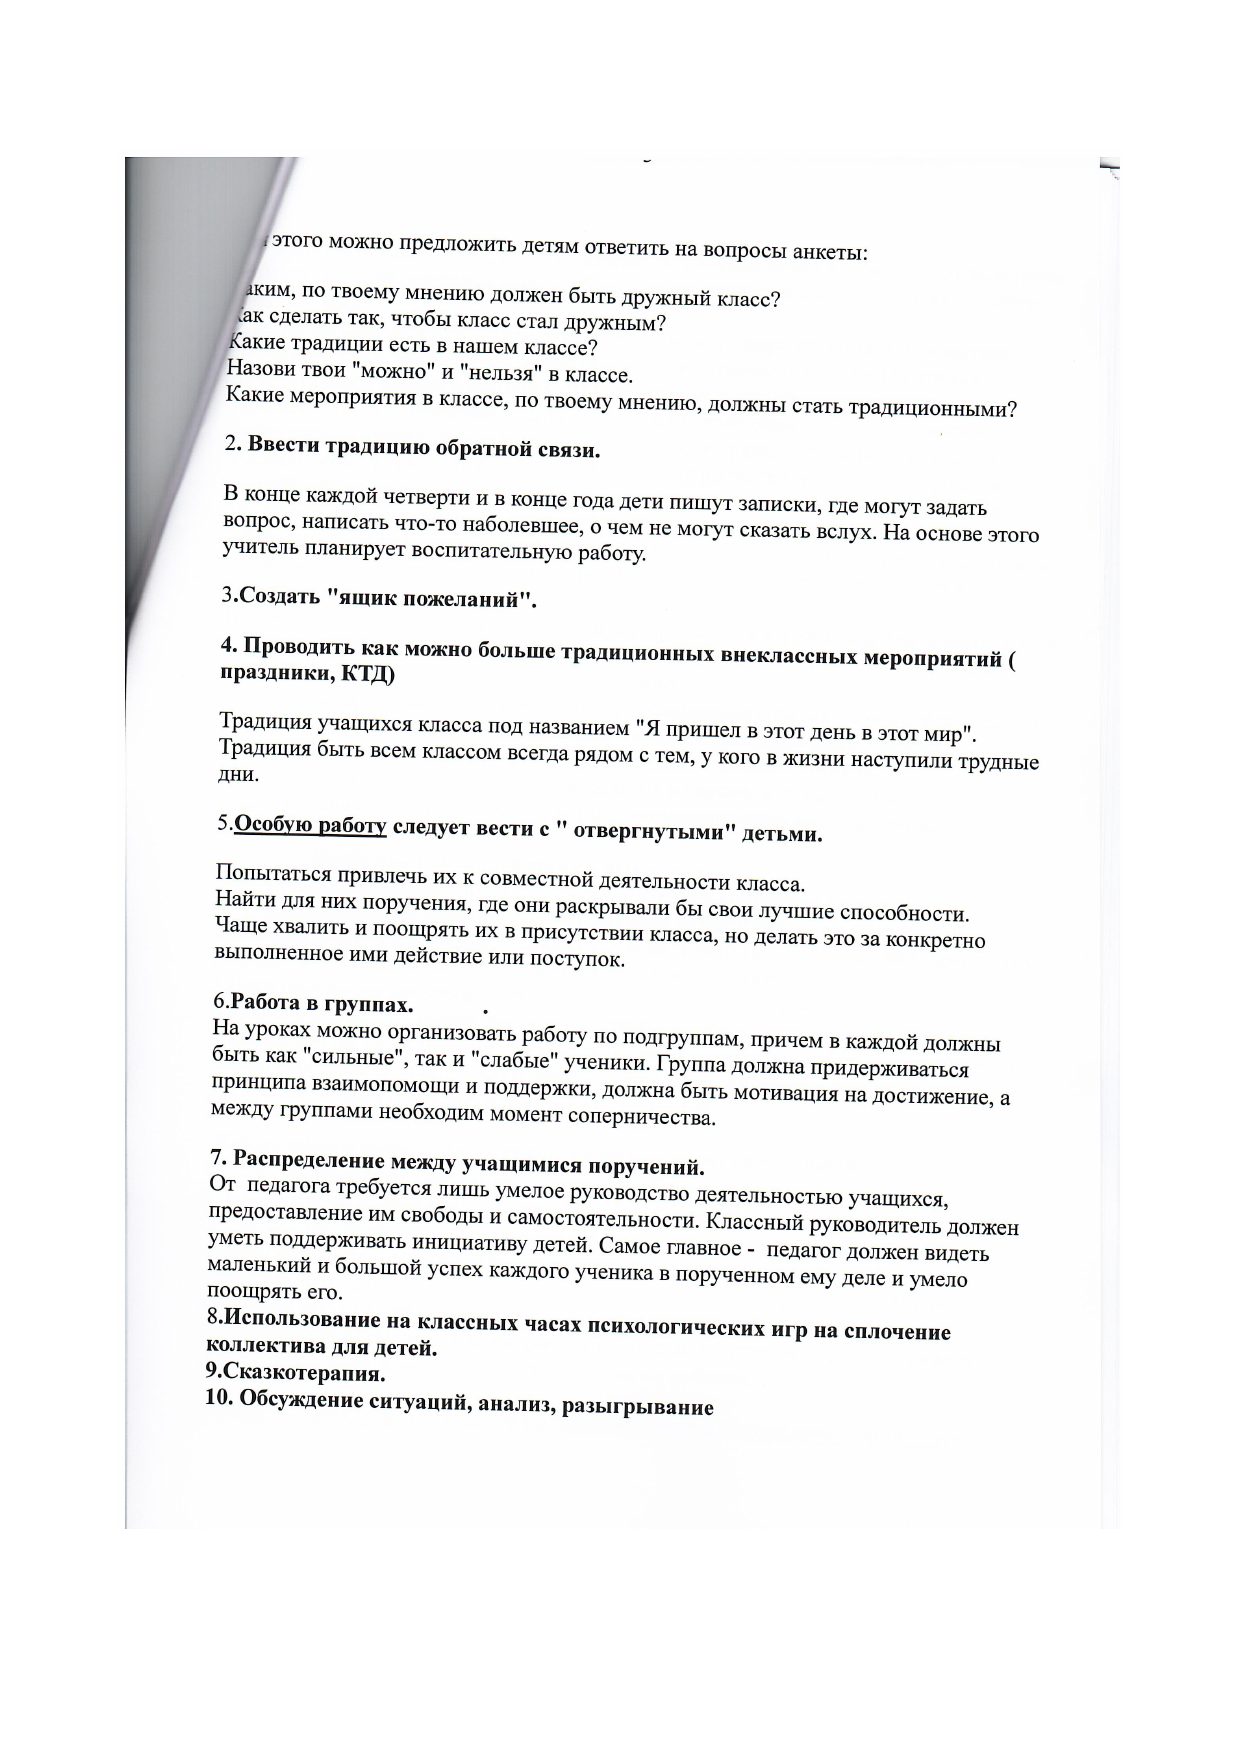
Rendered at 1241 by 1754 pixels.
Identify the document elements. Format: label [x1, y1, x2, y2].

picture [118, 146, 1122, 1529]
